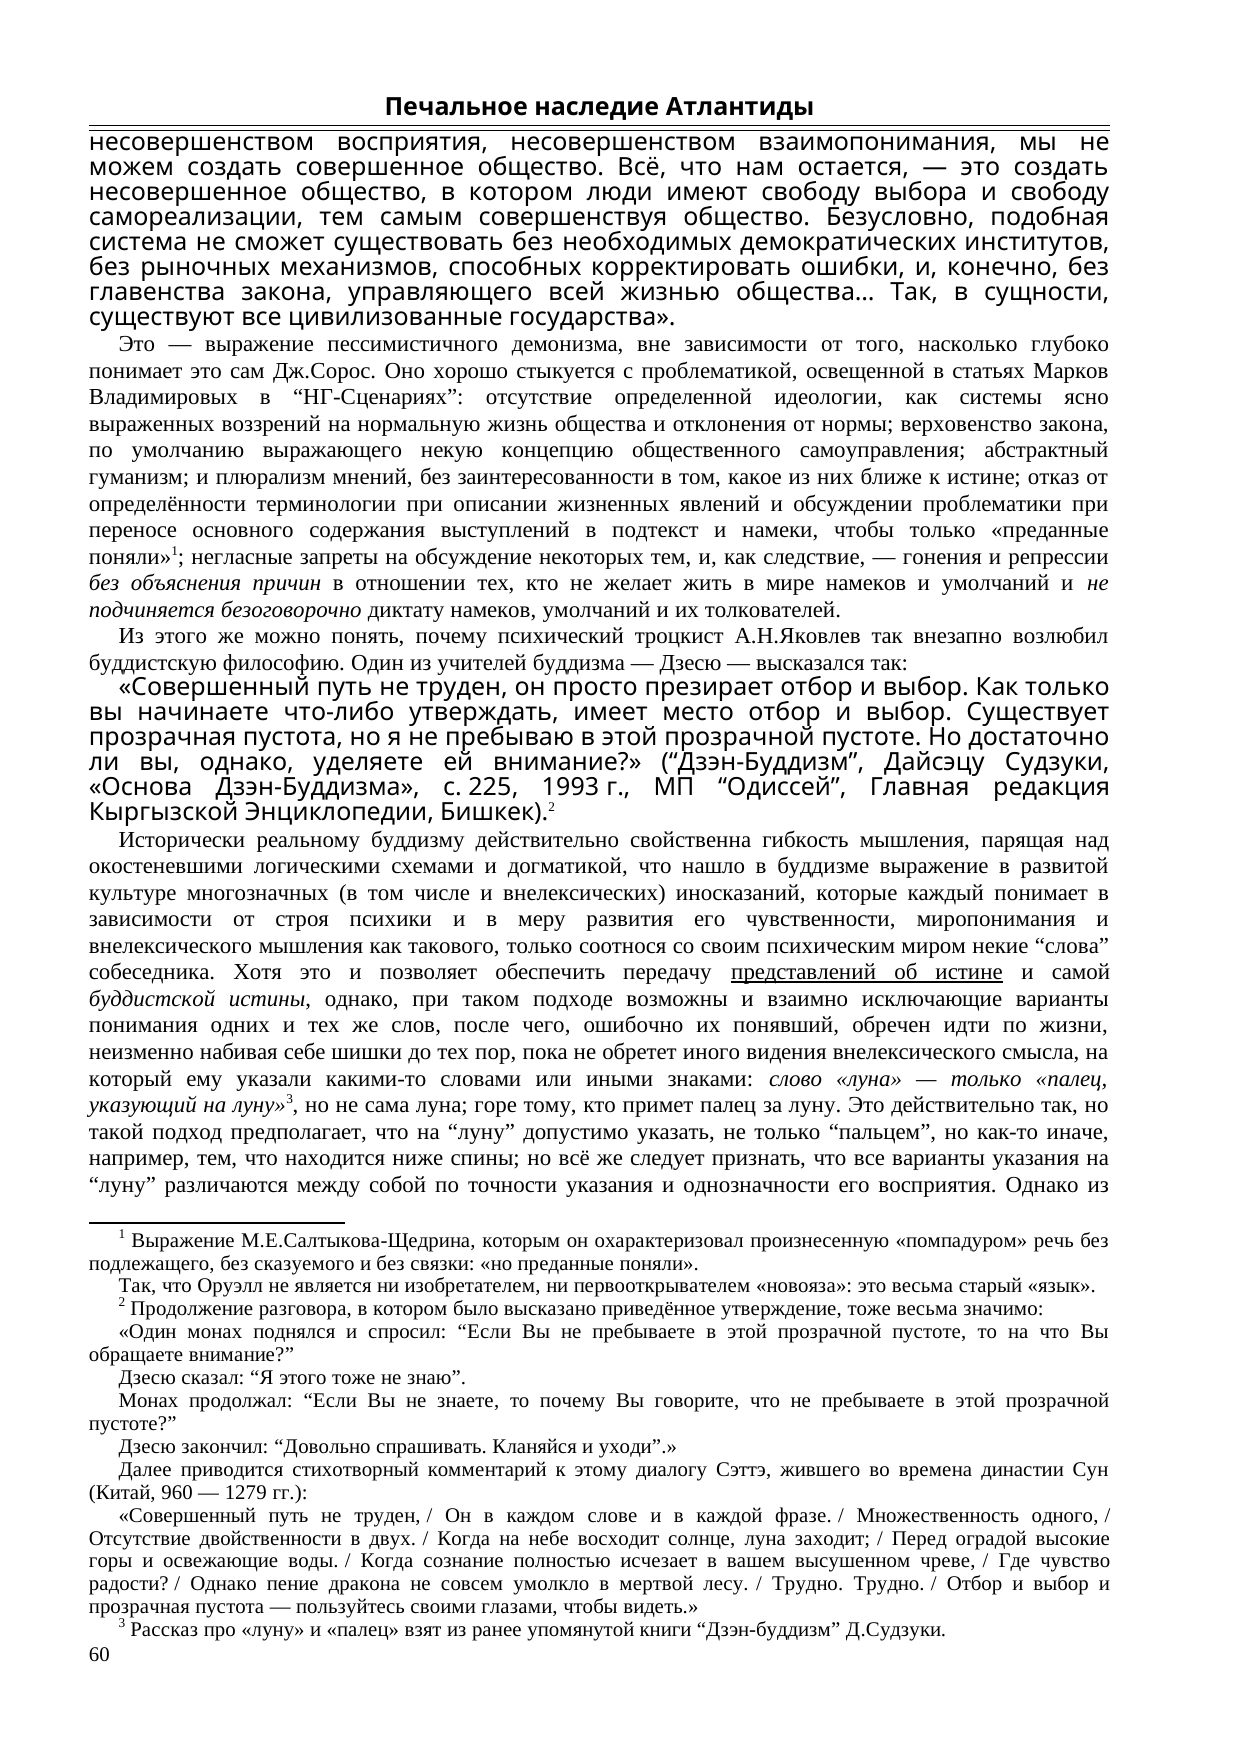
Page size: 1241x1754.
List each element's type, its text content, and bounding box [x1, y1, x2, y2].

text Из этого же можно понять, почему психический троцкист А.Н.Яковлев так внезапно возлюбил буддистскую философию. Один из учителей буддизма — Дзесю — высказался так: [89, 622, 1110, 675]
text Дзесю сказал: “Я этого тоже не знаю”. [89, 1366, 1110, 1389]
text Монах продолжал: “Если Вы не знаете, то почему Вы говорите, что не пребываете в этой прозрачной пустоте?” [89, 1389, 1110, 1435]
text Это — выражение пессимистичного демонизма, вне зависимости от того, насколько глубоко понимает это сам Дж.Сорос. Оно хорошо стыкуется с проблематикой, освещенной в статьях Марков Владимировых в “НГ-Сценариях”: отсутствие определенной идеологии, как системы ясно выраженных воззрений на нормальную жизнь общества и отклонения от нормы; верховенство закона, по умолчанию выражающего некую концепцию общественного самоуправления; абстрактный гуманизм; и плюрализм мнений, без заинтересованности в том, какое из них ближе к истине; отказ от определённости терминологии при описании жизненных явлений и обсуждении проблематики при переносе основного содержания выступлений в подтекст и намеки, чтобы только «преданные поняли»; негласные запреты на обсуждение некоторых тем, и, как следствие, — гонения и репрессии без объяснения причин в отношении тех, кто не желает жить в мире намеков и умолчаний и не подчиняется безоговорочно диктату намеков, умолчаний и их толкователей. [89, 330, 1110, 622]
text «Совершенный путь не труден, он просто презирает отбор и выбор. Как только вы начинаете что-либо утверждать, имеет место отбор и выбор. Существует прозрачная пустота, но я не пребываю в этой прозрачной пустоте. Но достаточно ли вы, однако, уделяете ей внимание?» (“Дзэн-Буддизм”, Дайсэцу Судзуки, «Основа Дзэн-Буддизма», с. 225, 1993 г., МП “Одиссей”, Главная редакция Кыргызской Энциклопедии, Бишкек). [89, 675, 1110, 825]
text Так, что Оруэлл не является ни изобретателем, ни первооткрывателем «новояза»: это весьма старый «язык». [89, 1274, 1110, 1297]
text Продолжение разговора, в котором было высказано приведённое утверждение, тоже весьма значимо: [89, 1297, 1110, 1320]
text Рассказ про «луну» и «палец» взят из ранее упомянутой книги “Дзэн-буддизм” Д.Судзуки. [89, 1618, 1110, 1641]
text Исторически реальному буддизму действительно свойственна гибкость мышления, парящая над окостеневшими логическими схемами и догматикой, что нашло в буддизме выражение в развитой культуре многозначных (в том числе и внелексических) иносказаний, которые каждый понимает в зависимости от строя психики и в меру развития его чувственности, миропонимания и внелексического мышления как такового, только соотнося со своим психическим миром некие “слова” собеседника. Хотя это и позволяет обеспечить передачу представлений об истине и самой буддистской истины, однако, при таком подходе возможны и взаимно исключающие варианты понимания одних и тех же слов, после чего, ошибочно их понявший, обречен идти по жизни, неизменно набивая себе шишки до тех пор, пока не обретет иного видения внелексического смысла, на который ему указали какими-то словами или иными знаками: слово «луна» — только «палец, указующий на луну», но не сама луна; горе тому, кто примет палец за луну. Это действительно так, но такой подход предполагает, что на “луну” допустимо указать, не только “пальцем”, но как-то иначе, например, тем, что находится ниже спины; но всё же следует признать, что все варианты указания на “луну” различаются между собой по точности указания и однозначности его восприятия. Однако из [89, 825, 1110, 1197]
text «Совершенный путь не труден, / Он в каждом слове и в каждой фразе. / Множественность одного, / Отсутствие двойственности в двух. / Когда на небе восходит солнце, луна заходит; / Перед оградой высокие горы и освежающие воды. / Когда сознание полностью исчезает в вашем высушенном чреве, / Где чувство радости? / Однако пение дракона не совсем умолкло в мертвой лесу. / Трудно. Трудно. / Отбор и выбор и прозрачная пустота — пользуйтесь своими глазами, чтобы видеть.» [89, 1504, 1110, 1618]
text «Один монах поднялся и спросил: “Если Вы не пребываете в этой прозрачной пустоте, то на что Вы обращаете внимание?” [89, 1320, 1110, 1366]
text Выражение М.Е.Салтыкова-Щедрина, которым он охарактеризовал произнесенную «помпадуром» речь без подлежащего, без сказуемого и без связки: «но преданные поняли». [89, 1229, 1110, 1274]
text Дзесю закончил: “Довольно спрашивать. Кланяйся и уходи”.» [89, 1435, 1110, 1458]
text Далее приводится стихотворный комментарий к этому диалогу Сэттэ, жившего во времена династии Сун (Китай, 960 — 1279 гг.): [89, 1458, 1110, 1504]
text несовершенством восприятия, несовершенством взаимопонимания, мы не можем создать совершенное общество. Всё, что нам остается, — это создать несовершенное общество, в котором люди имеют свободу выбора и свободу самореализации, тем самым совершенствуя общество. Безусловно, подобная система не сможет существовать без необходимых демократических институтов, без рыночных механизмов, способных корректировать ошибки, и, конечно, без главенства закона, управляющего всей жизнью общества... Так, в сущности, существуют все цивилизованные государства». [89, 131, 1110, 330]
